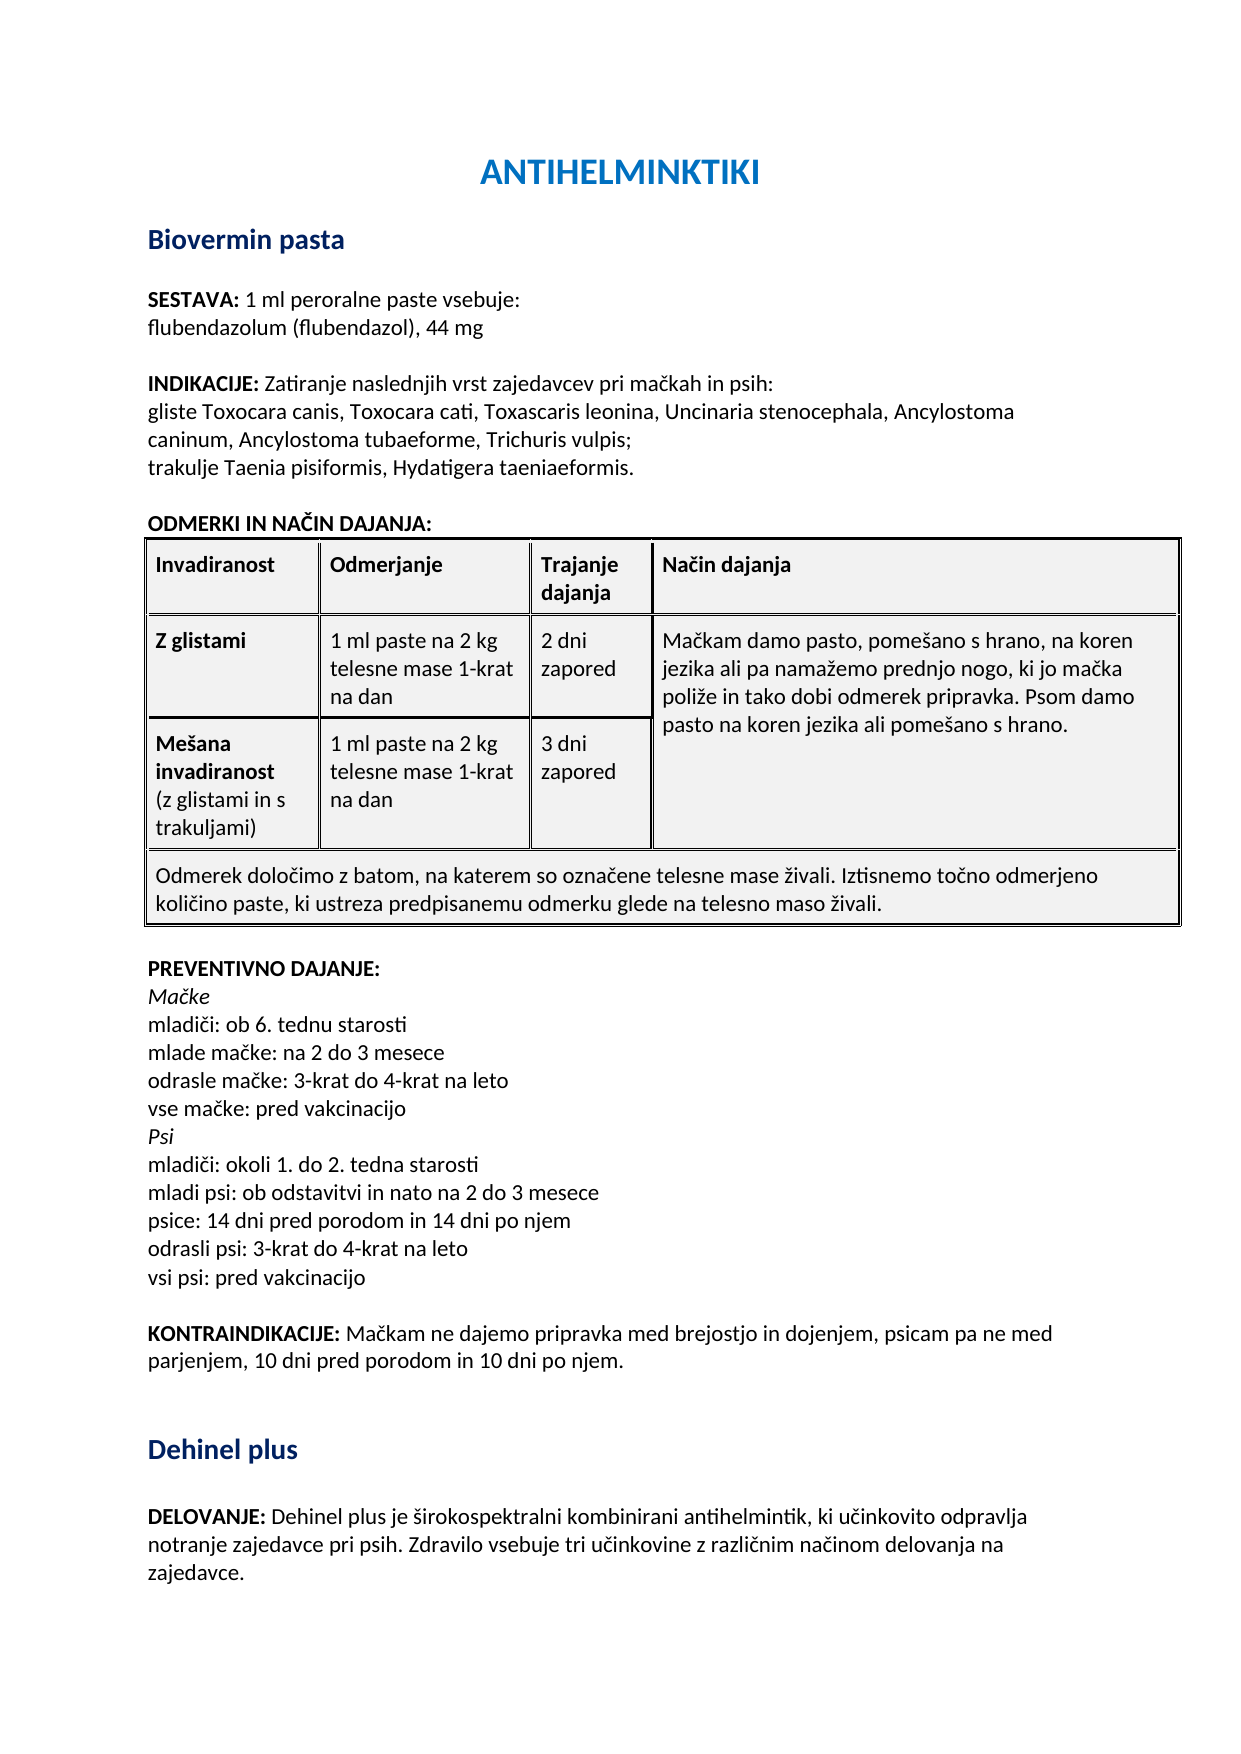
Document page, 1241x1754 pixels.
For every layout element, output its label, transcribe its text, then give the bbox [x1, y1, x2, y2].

table_header Odmerjanje [320, 540, 531, 612]
text mlade mačke: na 2 do 3 mesece [148, 1038, 1093, 1066]
text PREVENTIVNO DAJANJE: [148, 954, 1093, 982]
table_cell Mačkam damo pasto, pomešano s hrano, na koren jezika ali pa namažemo prednjo nogo, ki jo mačka poliže in tako dobi odmerek pripravka. Psom damo pasto na koren jezika ali pomešano s hrano. [654, 613, 1179, 848]
text KONTRAINDIKACIJE: Mačkam ne dajemo pripravka med brejostjo in dojenjem, psicam pa ne med parjenjem, 10 dni pred porodom in 10 dni po njem. [148, 1319, 1093, 1375]
table_header Način dajanja [652, 540, 1178, 612]
text ANTIHELMINKTIKI [148, 148, 1093, 193]
text Psi [148, 1122, 1093, 1151]
table_cell Mešana invadiranost (z glistami in s trakuljami) [147, 716, 318, 848]
text odrasle mačke: 3-krat do 4-krat na leto [148, 1066, 1093, 1094]
table_header Trajanje dajanja [531, 539, 652, 612]
text SESTAVA: 1 ml peroralne paste vsebuje: [148, 285, 1093, 313]
text vse mačke: pred vakcinacijo [148, 1094, 1093, 1122]
table_cell 3 dni zapored [532, 719, 650, 848]
text flubendazolum (flubendazol), 44 mg [148, 313, 1093, 341]
text ODMERKI IN NAČIN DAJANJA: [148, 509, 1093, 537]
text psice: 14 dni pred porodom in 14 dni po njem [148, 1207, 1093, 1234]
text Dehinel plus [148, 1431, 1093, 1466]
text trakulje Taenia pisiformis, Hydatigera taeniaeformis. [148, 453, 1093, 481]
text mladiči: ob 6. tednu starosti [148, 1010, 1093, 1038]
table_cell Z glistami [147, 613, 318, 716]
table_cell Odmerek določimo z batom, na katerem so označene telesne mase živali. Iztisnemo točno odmerjeno količino paste, ki ustreza predpisanemu odmerku glede na telesno maso živali. [145, 848, 1180, 923]
text odrasli psi: 3-krat do 4-krat na leto [148, 1234, 1093, 1263]
table_cell 2 dni zapored [532, 616, 651, 716]
table_cell 1 ml paste na 2 kg telesne mase 1-krat na dan [321, 719, 529, 848]
text mladi psi: ob odstavitvi in nato na 2 do 3 mesece [148, 1178, 1093, 1207]
text vsi psi: pred vakcinacijo [148, 1263, 1093, 1291]
text mladiči: okoli 1. do 2. tedna starosti [148, 1151, 1093, 1178]
table_cell 1 ml paste na 2 kg telesne mase 1-krat na dan [321, 616, 529, 716]
text Mačke [148, 982, 1093, 1010]
text INDIKACIJE: Zatiranje naslednjih vrst zajedavcev pri mačkah in psih: [148, 369, 1093, 397]
table_header Invadiranost [147, 540, 320, 612]
text Biovermin pasta [148, 221, 1093, 257]
text gliste Toxocara canis, Toxocara cati, Toxascaris leonina, Uncinaria stenocephala, Ancylostoma caninum, Ancylostoma tubaeforme, Trichuris vulpis; [148, 397, 1093, 453]
text DELOVANJE: Dehinel plus je širokospektralni kombinirani antihelmintik, ki učinkovito odpravlja notranje zajedavce pri psih. Zdravilo vsebuje tri učinkovine z različnim načinom delovanja na zajedavce. [148, 1502, 1093, 1586]
